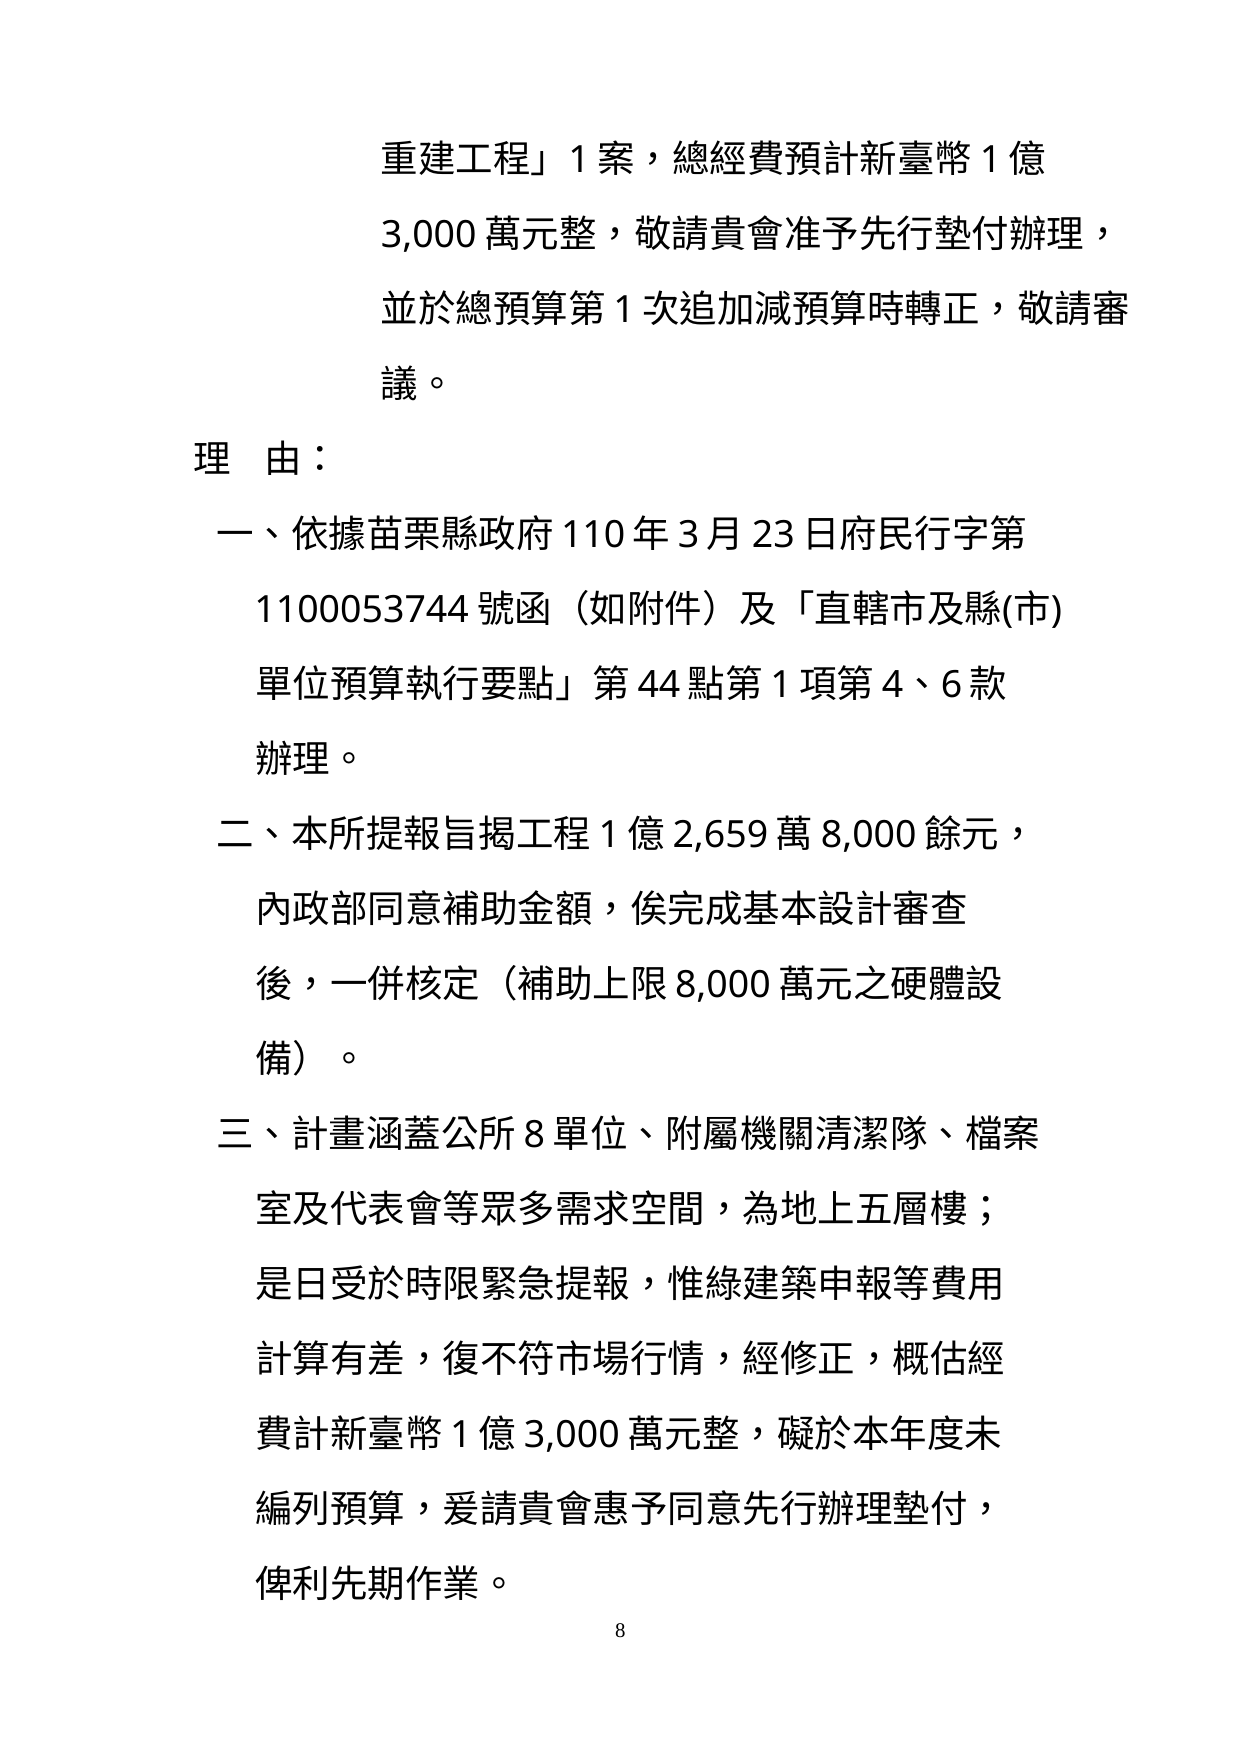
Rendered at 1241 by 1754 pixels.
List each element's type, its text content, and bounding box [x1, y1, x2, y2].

text 計算有差，復不符市場行情，經修正，概估經 [118, 1318, 1131, 1393]
text 內政部同意補助金額，俟完成基本設計審查 [118, 868, 1131, 943]
text 一、依據苗栗縣政府110年3月23日府民行字第 [118, 493, 1131, 568]
text 費計新臺幣1億3,000萬元整，礙於本年度未 [118, 1393, 1131, 1468]
text 重建工程」1案，總經費預計新臺幣1億3,000萬元整，敬請貴會准予先行墊付辦理，並於總預算第1次追加減預算時轉正，敬請審議。 [193, 118, 1131, 418]
text 1100053744號函（如附件）及「直轄市及縣(市) [118, 568, 1131, 643]
text 編列預算，爰請貴會惠予同意先行辦理墊付， [118, 1468, 1131, 1543]
text 是日受於時限緊急提報，惟綠建築申報等費用 [118, 1243, 1131, 1318]
text 室及代表會等眾多需求空間，為地上五層樓； [118, 1168, 1131, 1243]
text 理 由： [193, 418, 1131, 493]
text 三、計畫涵蓋公所8單位、附屬機關清潔隊、檔案 [118, 1093, 1131, 1168]
text 俾利先期作業。 [118, 1543, 1131, 1618]
text 單位預算執行要點」第44點第1項第4、6款 [118, 643, 1131, 718]
text 二、本所提報旨揭工程1億2,659萬8,000餘元， [118, 793, 1131, 868]
text 辦理。 [118, 718, 1131, 793]
text 備）。 [118, 1018, 1131, 1093]
text 後，一併核定（補助上限8,000萬元之硬體設 [118, 943, 1131, 1018]
